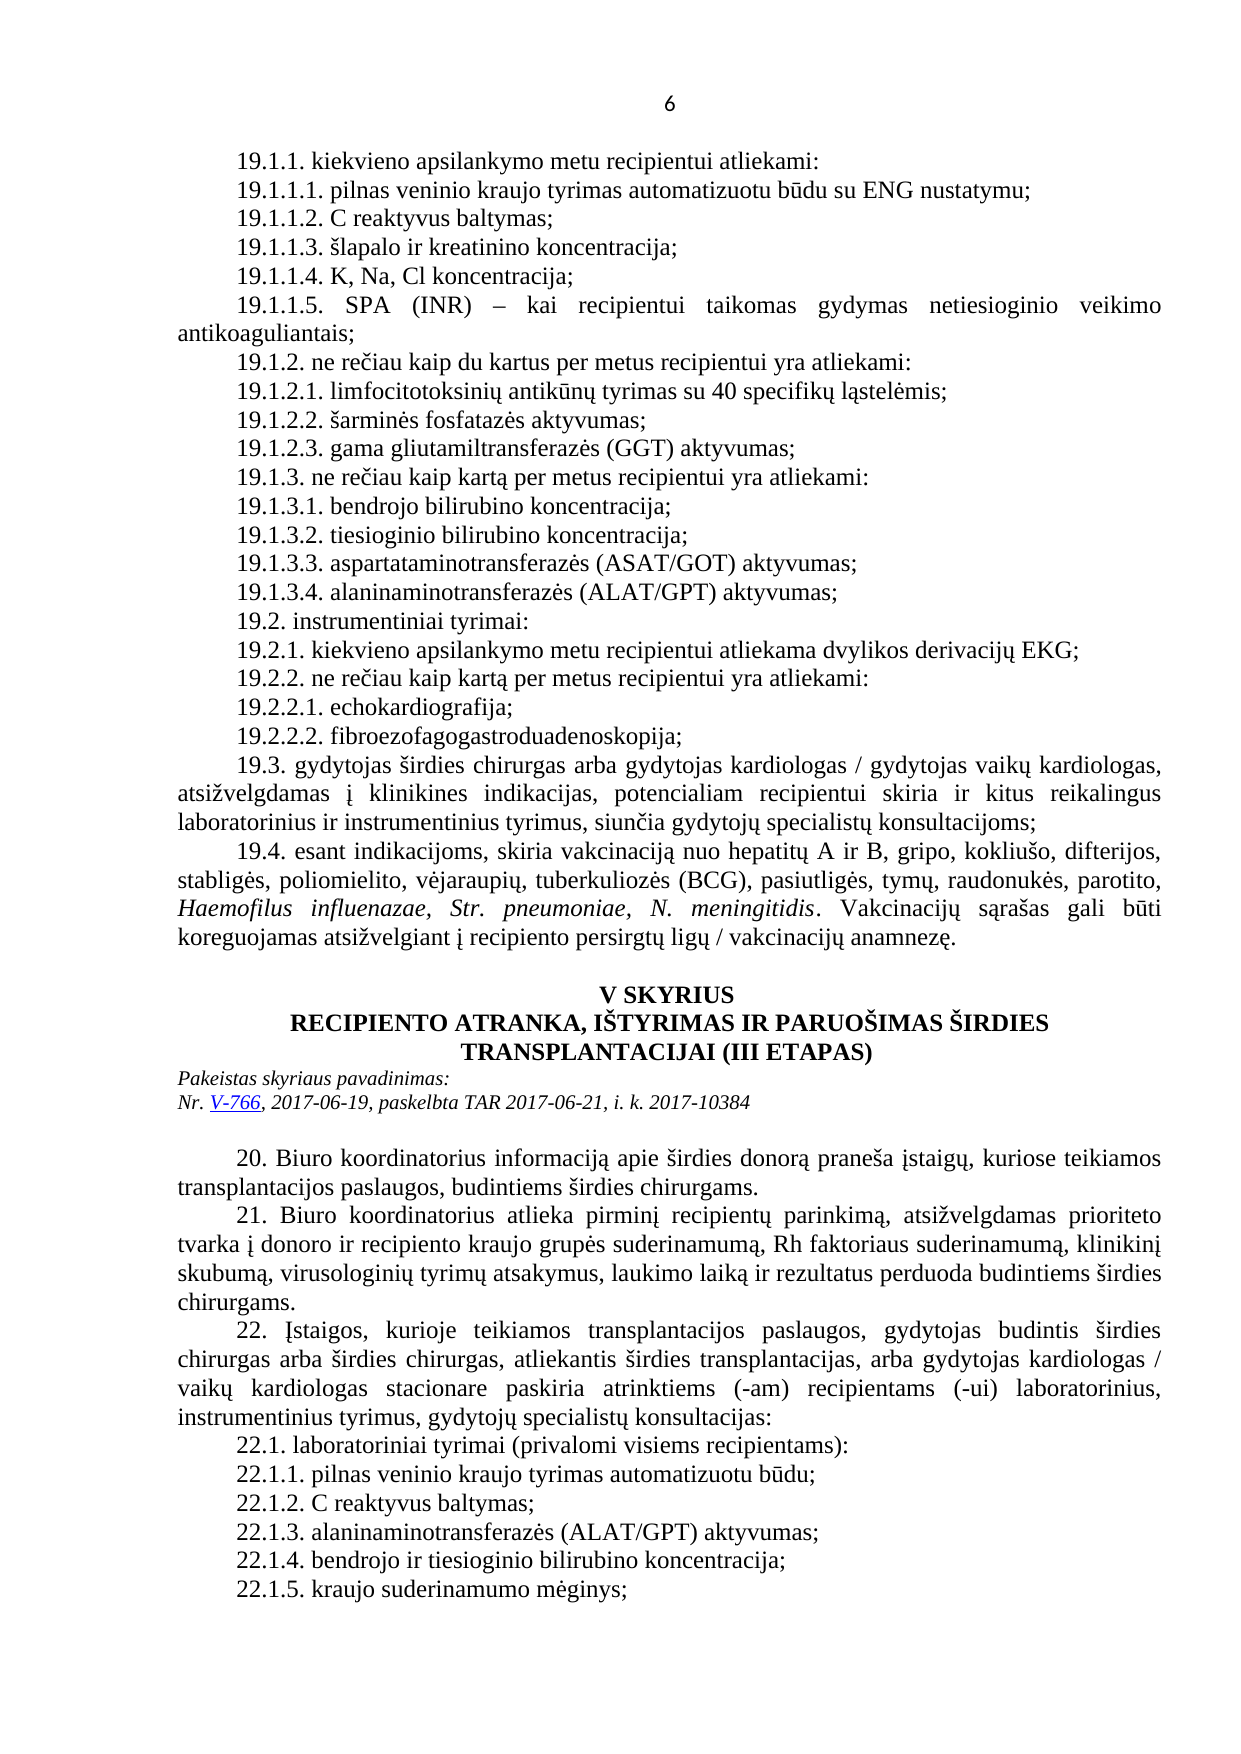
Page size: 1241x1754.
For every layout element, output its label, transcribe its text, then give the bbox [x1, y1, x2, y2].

text 22.1. laboratoriniai tyrimai (privalomi visiems recipientams): [177, 1430, 1162, 1459]
text 19.1.2. ne rečiau kaip du kartus per metus recipientui yra atliekami: [177, 347, 1162, 376]
text 19.1.3.2. tiesioginio bilirubino koncentracija; [177, 520, 1162, 548]
text 19.1.1.5. SPA (INR) – kai recipientui taikomas gydymas netiesioginio veikimo antikoaguliantais; [177, 290, 1162, 347]
text 21. Biuro koordinatorius atlieka pirminį recipientų parinkimą, atsižvelgdamas prioriteto tvarka į donoro ir recipiento kraujo grupės suderinamumą, Rh faktoriaus suderinamumą, klinikinį skubumą, virusologinių tyrimų atsakymus, laukimo laiką ir rezultatus perduoda budintiems širdies chirurgams. [177, 1200, 1162, 1315]
text 19.1.1.1. pilnas veninio kraujo tyrimas automatizuotu būdu su ENG nustatymu; [177, 175, 1162, 203]
text 19.2.2. ne rečiau kaip kartą per metus recipientui yra atliekami: [177, 663, 1162, 692]
text 19.1.1.2. C reaktyvus baltymas; [177, 203, 1162, 232]
text 19.2. instrumentiniai tyrimai: [177, 606, 1162, 635]
text 19.1.3.3. aspartataminotransferazės (ASAT/GOT) aktyvumas; [177, 548, 1162, 577]
text 19.1.1.3. šlapalo ir kreatinino koncentracija; [177, 232, 1162, 261]
text 19.1.2.2. šarminės fosfatazės aktyvumas; [177, 405, 1162, 433]
text 19.1.3.1. bendrojo bilirubino koncentracija; [177, 491, 1162, 520]
text 19.1.1.4. K, Na, Cl koncentracija; [177, 261, 1162, 290]
text Pakeistas skyriaus pavadinimas: [177, 1066, 1162, 1090]
text 19.1.1. kiekvieno apsilankymo metu recipientui atliekami: [177, 146, 1162, 175]
text 19.1.2.1. limfocitotoksinių antikūnų tyrimas su 40 specifikų ląstelėmis; [177, 376, 1162, 405]
text 19.2.1. kiekvieno apsilankymo metu recipientui atliekama dvylikos derivacijų EKG; [177, 635, 1162, 663]
text 20. Biuro koordinatorius informaciją apie širdies donorą praneša įstaigų, kuriose teikiamos transplantacijos paslaugos, budintiems širdies chirurgams. [177, 1143, 1162, 1200]
text 22.1.1. pilnas veninio kraujo tyrimas automatizuotu būdu; [177, 1459, 1162, 1488]
text 22.1.2. C reaktyvus baltymas; [177, 1488, 1162, 1517]
text 19.3. gydytojas širdies chirurgas arba gydytojas kardiologas / gydytojas vaikų kardiologas, atsižvelgdamas į klinikines indikacijas, potencialiam recipientui skiria ir kitus reikalingus laboratorinius ir instrumentinius tyrimus, siunčia gydytojų specialistų konsultacijoms; [177, 750, 1162, 836]
text 22.1.3. alaninaminotransferazės (ALAT/GPT) aktyvumas; [177, 1517, 1162, 1545]
text 19.1.3. ne rečiau kaip kartą per metus recipientui yra atliekami: [177, 462, 1162, 491]
text 22. Įstaigos, kurioje teikiamos transplantacijos paslaugos, gydytojas budintis širdies chirurgas arba širdies chirurgas, atliekantis širdies transplantacijas, arba gydytojas kardiologas / vaikų kardiologas stacionare paskiria atrinktiems (-am) recipientams (-ui) laboratorinius, instrumentinius tyrimus, gydytojų specialistų konsultacijas: [177, 1315, 1162, 1430]
text 19.4. esant indikacijoms, skiria vakcinaciją nuo hepatitų A ir B, gripo, kokliušo, difterijos, stabligės, poliomielito, vėjaraupių, tuberkuliozės (BCG), pasiutligės, tymų, raudonukės, parotito, Haemofilus influenazae, Str. pneumoniae, N. meningitidis. Vakcinacijų sąrašas gali būti koreguojamas atsižvelgiant į recipiento persirgtų ligų / vakcinacijų anamnezę. [177, 836, 1162, 951]
text 19.2.2.1. echokardiografija; [177, 692, 1162, 721]
text V SKYRIUS RECIPIENTO ATRANKA, IŠTYRIMAS IR PARUOŠIMAS ŠIRDIES TRANSPLANTACIJAI (III ETAPAS) [177, 980, 1162, 1066]
text 19.1.2.3. gama gliutamiltransferazės (GGT) aktyvumas; [177, 433, 1162, 462]
text 19.1.3.4. alaninaminotransferazės (ALAT/GPT) aktyvumas; [177, 577, 1162, 606]
text 19.2.2.2. fibroezofagogastroduadenoskopija; [177, 721, 1162, 750]
text 22.1.5. kraujo suderinamumo mėginys; [177, 1574, 1162, 1603]
text 22.1.4. bendrojo ir tiesioginio bilirubino koncentracija; [177, 1545, 1162, 1574]
text Nr. V-766, 2017-06-19, paskelbta TAR 2017-06-21, i. k. 2017-10384 [177, 1090, 1162, 1114]
